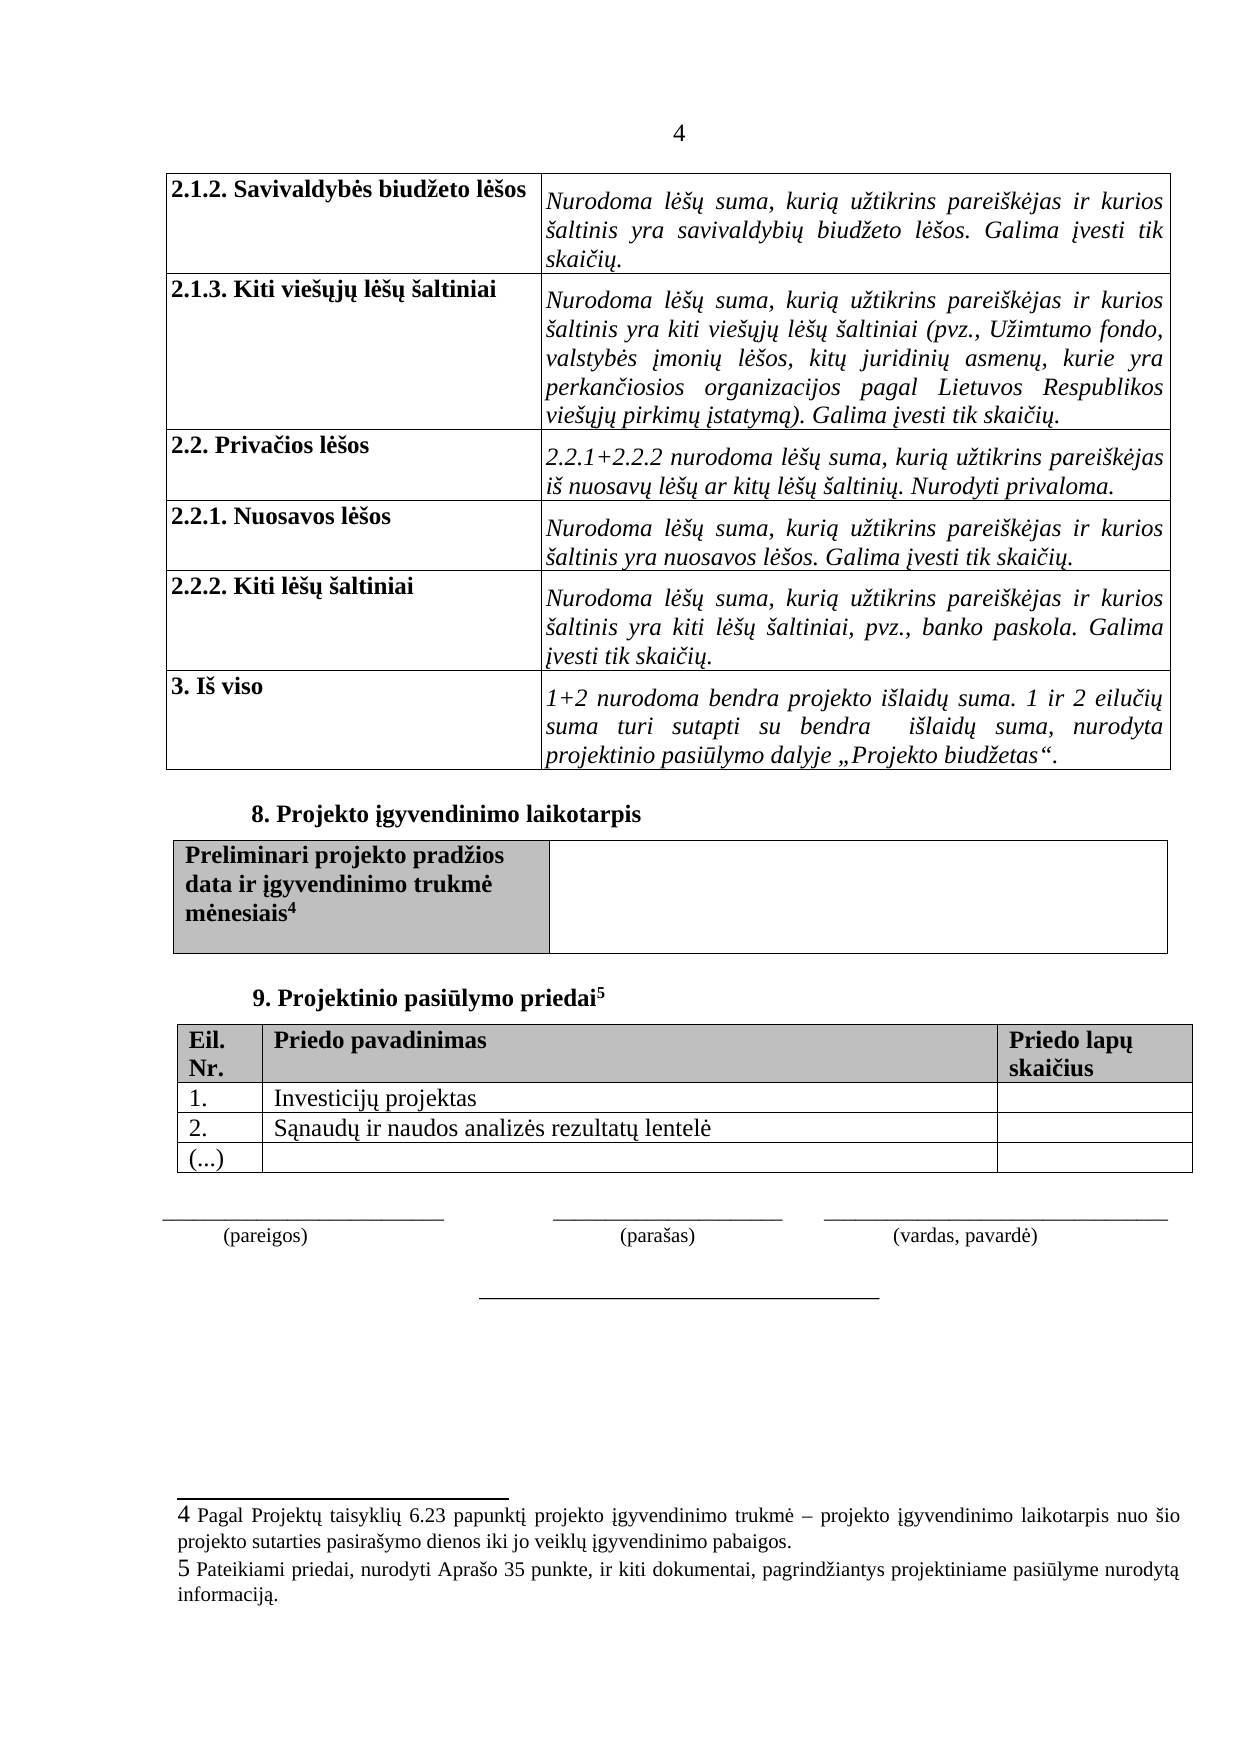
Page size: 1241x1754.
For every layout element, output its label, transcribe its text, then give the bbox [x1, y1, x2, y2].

table_header Priedo lapų skaičius [998, 1025, 1192, 1082]
table_cell [998, 1083, 1192, 1112]
table_cell 2.1.2. Savivaldybės biudžeto lėšos [167, 174, 541, 273]
table_header Priedo pavadinimas [263, 1025, 997, 1082]
table_header Eil. Nr. [178, 1025, 262, 1082]
table_cell [263, 1143, 997, 1172]
table_cell Nurodoma lėšų suma, kurią užtikrins pareiškėjas ir kurios šaltinis yra nuosavos lėšos. Galima įvesti tik skaičių. [542, 501, 1170, 570]
table_cell 2.2.2. Kiti lėšų šaltiniai [167, 571, 541, 670]
table_cell 1+2 nurodoma bendra projekto išlaidų suma. 1 ir 2 eilučių suma turi sutapti su bendra išlaidų suma, nurodyta projektinio pasiūlymo dalyje „Projekto biudžetas“. [542, 671, 1170, 769]
text 8. Projekto įgyvendinimo laikotarpis [177, 799, 1181, 827]
table_cell (...) [178, 1143, 262, 1172]
table_header [550, 841, 1167, 953]
text 9. Projektinio pasiūlymo priedai [177, 983, 1181, 1012]
table_cell 2.2. Privačios lėšos [167, 430, 541, 500]
text ___________________________ ______________________ _________________________________ [162, 1199, 1181, 1223]
table_cell [998, 1143, 1192, 1172]
table_cell 2.2.1+2.2.2 nurodoma lėšų suma, kurią užtikrins pareiškėjas iš nuosavų lėšų ar kitų lėšų šaltinių. Nurodyti privaloma. [542, 430, 1170, 500]
table_cell Investicijų projektas [263, 1083, 997, 1112]
text Pateikiami priedai, nurodyti Aprašo 35 punkte, ir kiti dokumentai, pagrindžiantys projektiniame pasiūlyme nurodytą informaciją. [177, 1553, 1181, 1606]
table_cell Sąnaudų ir naudos analizės rezultatų lentelė [263, 1113, 997, 1142]
table_cell Nurodoma lėšų suma, kurią užtikrins pareiškėjas ir kurios šaltinis yra kiti viešųjų lėšų šaltiniai (pvz., Užimtumo fondo, valstybės įmonių lėšos, kitų juridinių asmenų, kurie yra perkančiosios organizacijos pagal Lietuvos Respublikos viešųjų pirkimų įstatymą). Galima įvesti tik skaičių. [542, 274, 1170, 429]
table_cell [998, 1113, 1192, 1142]
table_cell 2.2.1. Nuosavos lėšos [167, 501, 541, 570]
table_cell 2.1.3. Kiti viešųjų lėšų šaltiniai [167, 274, 541, 429]
table_cell Nurodoma lėšų suma, kurią užtikrins pareiškėjas ir kurios šaltinis yra kiti lėšų šaltiniai, pvz., banko paskola. Galima įvesti tik skaičių. [542, 571, 1170, 670]
text ________________________________ [177, 1273, 1181, 1302]
table_header Preliminari projekto pradžios data ir įgyvendinimo trukmė mėnesiais [174, 841, 549, 953]
table_cell 1. [178, 1083, 262, 1112]
table_cell 3. Iš viso [167, 671, 541, 769]
text (pareigos) (parašas) (vardas, pavardė) [162, 1223, 1181, 1247]
table_cell Nurodoma lėšų suma, kurią užtikrins pareiškėjas ir kurios šaltinis yra savivaldybių biudžeto lėšos. Galima įvesti tik skaičių. [542, 174, 1170, 273]
table_cell 2. [178, 1113, 262, 1142]
